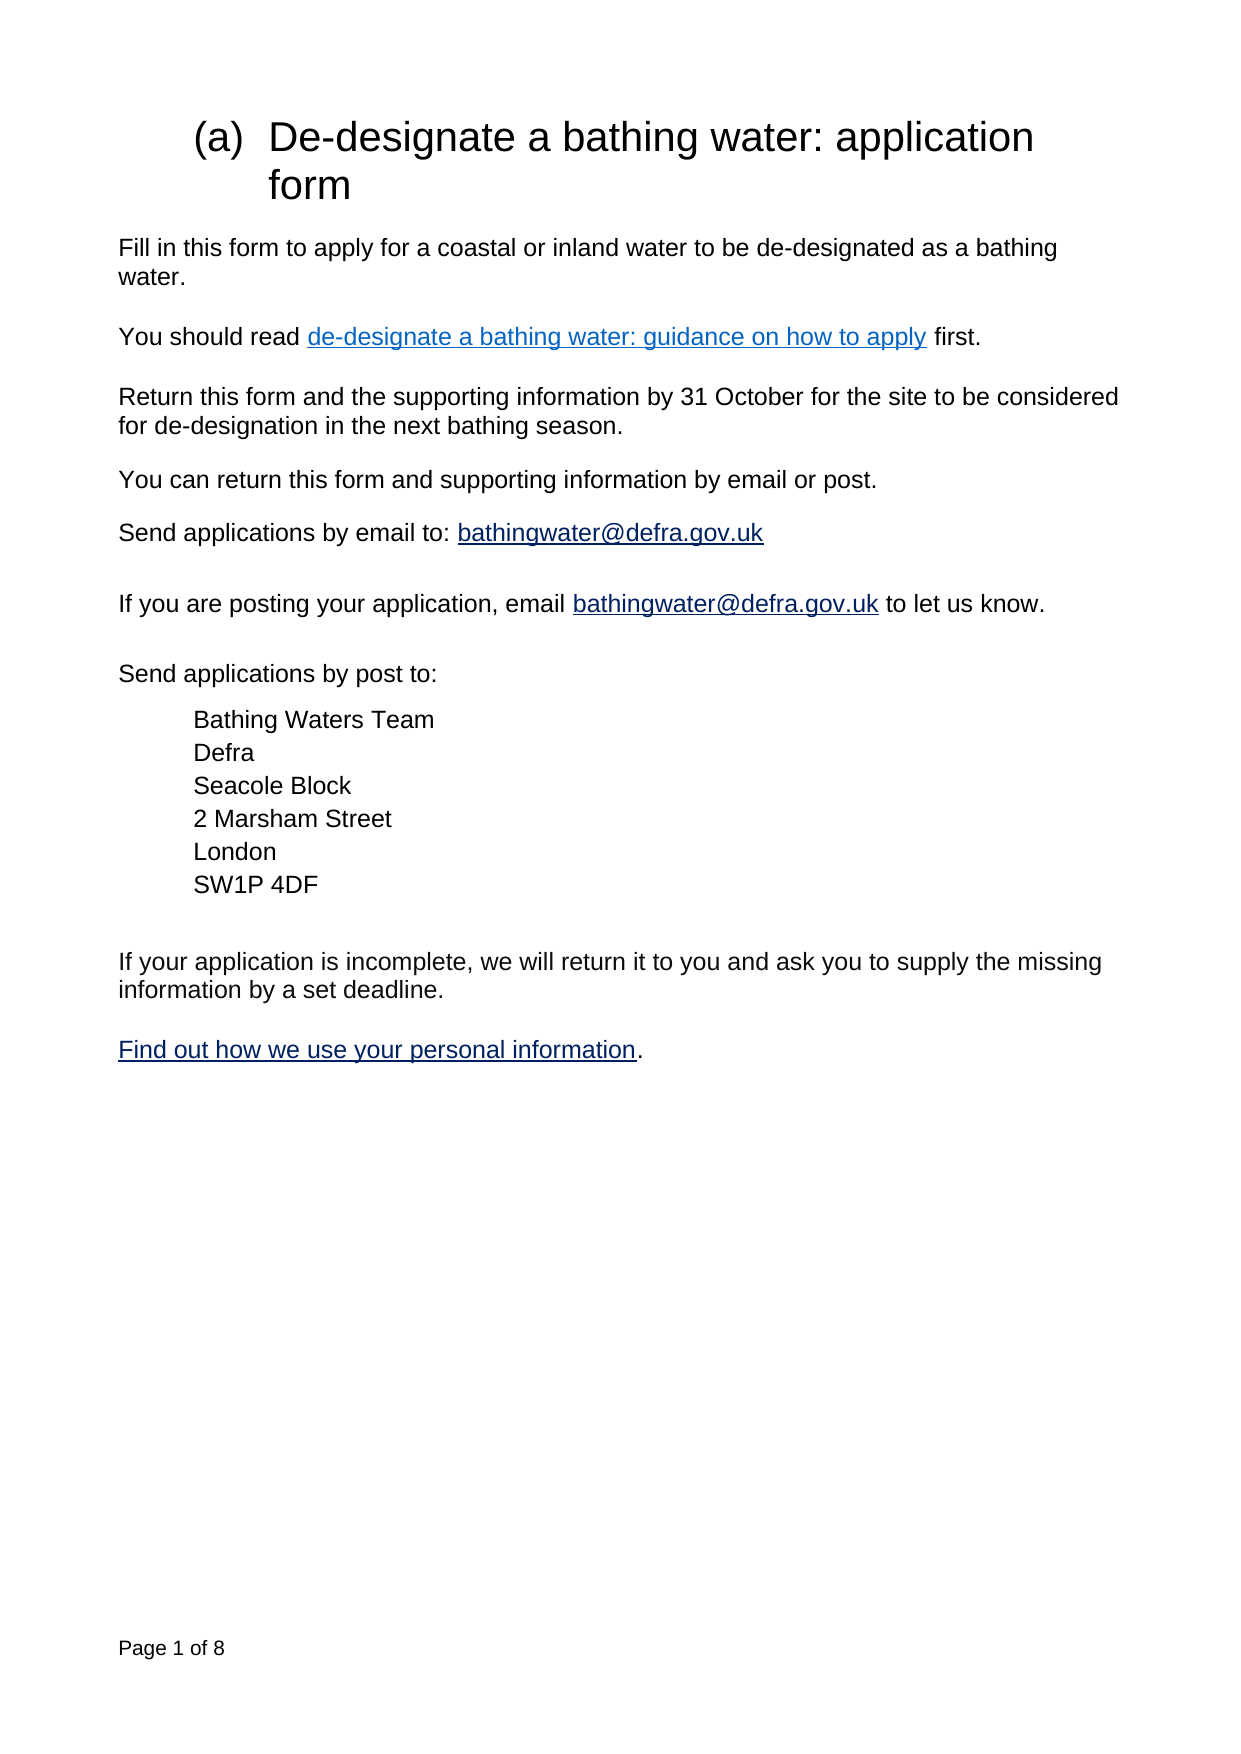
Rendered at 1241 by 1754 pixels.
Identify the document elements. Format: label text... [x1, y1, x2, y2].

text Bathing Waters Team Defra Seacole Block 2 Marsham Street London SW1P 4DF [193, 705, 1122, 899]
text If you are posting your application, email bathingwater@defra.gov.uk to let us know. [118, 589, 1122, 618]
text You should read de-designate a bathing water: guidance on how to apply first. [118, 322, 1122, 351]
subtitle De-designate a bathing water: application form [193, 112, 1122, 208]
text Return this form and the supporting information by 31 October for the site to be considered for de-designation in the next bathing season. [118, 382, 1122, 439]
text You can return this form and supporting information by email or post. [118, 464, 1122, 493]
text Send applications by post to: [118, 659, 1122, 688]
text If your application is incomplete, we will return it to you and ask you to supply the missing information by a set deadline. [118, 947, 1122, 1004]
text Find out how we use your personal information. [118, 1036, 1122, 1064]
text Fill in this form to apply for a coastal or inland water to be de-designated as a bathing water. [118, 233, 1122, 291]
text Send applications by email to: bathingwater@defra.gov.uk [118, 518, 1122, 547]
